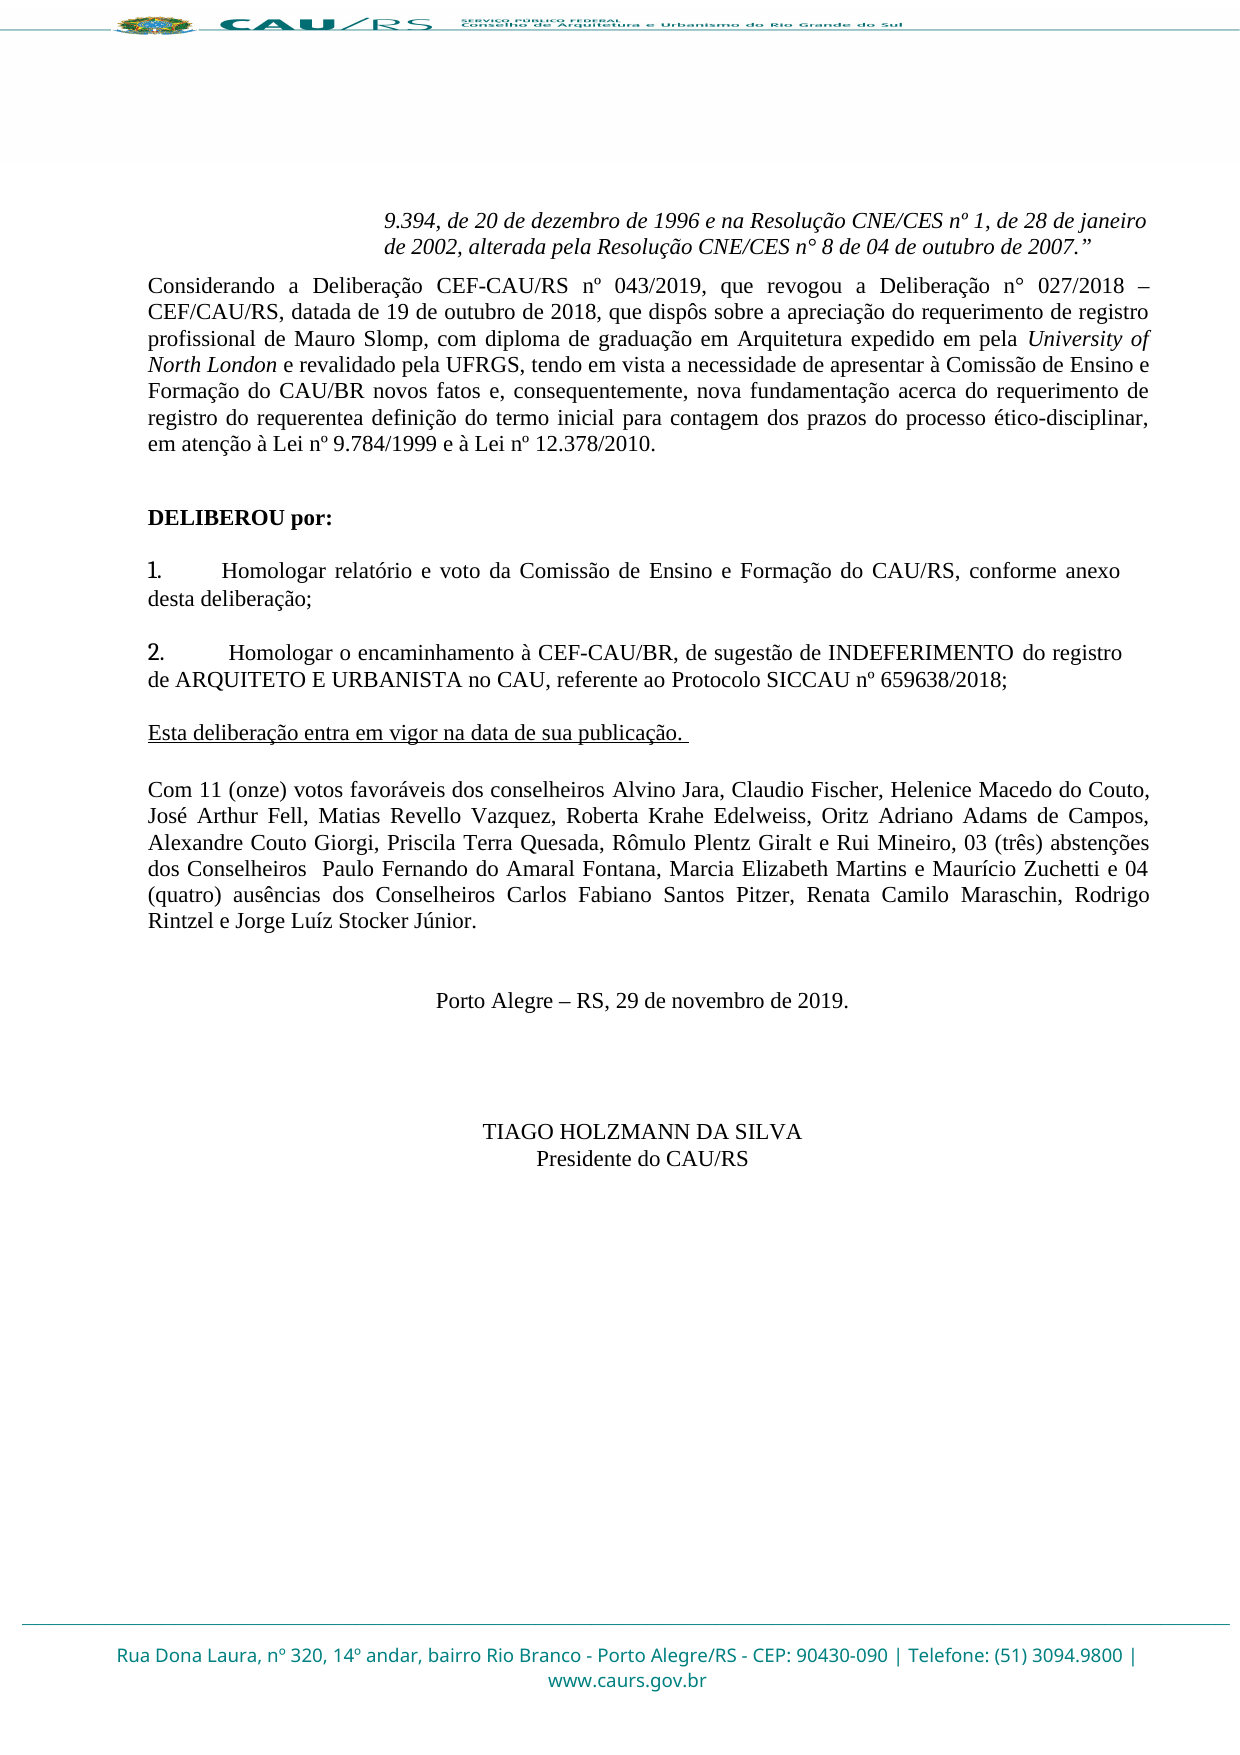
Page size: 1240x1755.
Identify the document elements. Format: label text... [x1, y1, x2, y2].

list TIAGO HOLZMANN DA SILVA [148, 1118, 1137, 1145]
text Com 11 (onze) votos favoráveis dos conselheiros Alvino Jara, Claudio Fischer, Helenice Macedo do Couto, José Arthur Fell, Matias Revello Vazquez, Roberta Krahe Edelweiss, Oritz Adriano Adams de Campos, Alexandre Couto Giorgi, Priscila Terra Quesada, Rômulo Plentz Giralt e Rui Mineiro, 03 (três) abstenções dos Conselheiros Paulo Fernando do Amaral Fontana, Marcia Elizabeth Martins e Maurício Zuchetti e 04 (quatro) ausências dos Conselheiros Carlos Fabiano Santos Pitzer, Renata Camilo Maraschin, Rodrigo Rintzel e Jorge Luíz Stocker Júnior. [148, 776, 1151, 934]
list Presidente do CAU/RS [148, 1145, 1137, 1171]
text Esta deliberação entra em vigor na data de sua publicação. [148, 719, 1151, 746]
list Porto Alegre – RS, 29 de novembro de 2019. [148, 987, 1137, 1013]
list 9.394, de 20 de dezembro de 1996 e na Resolução CNE/CES nº 1, de 28 de janeiro de 2002, alterada pela Resolução CNE/CES n° 8 de 04 de outubro de 2007.” [384, 207, 1151, 259]
text Considerando a Deliberação CEF-CAU/RS nº 043/2019, que revogou a Deliberação n° 027/2018 – CEF/CAU/RS, datada de 19 de outubro de 2018, que dispôs sobre a apreciação do requerimento de registro profissional de Mauro Slomp, com diploma de graduação em Arquitetura expedido em pela University of North London e revalidado pela UFRGS, tendo em vista a necessidade de apresentar à Comissão de Ensino e Formação do CAU/BR novos fatos e, consequentemente, nova fundamentação acerca do requerimento de registro do requerentea definição do termo inicial para contagem dos prazos do processo ético-disciplinar, em atenção à Lei nº 9.784/1999 e à Lei nº 12.378/2010. [148, 272, 1151, 456]
list Homologar relatório e voto da Comissão de Ensino e Formação do CAU/RS, conforme anexo desta deliberação; [148, 556, 1122, 611]
list Homologar o encaminhamento à CEF-CAU/BR, de sugestão de INDEFERIMENTO do registro de ARQUITETO E URBANISTA no CAU, referente ao Protocolo SICCAU nº 659638/2018; [148, 638, 1122, 693]
text DELIBEROU por: [148, 504, 1063, 530]
